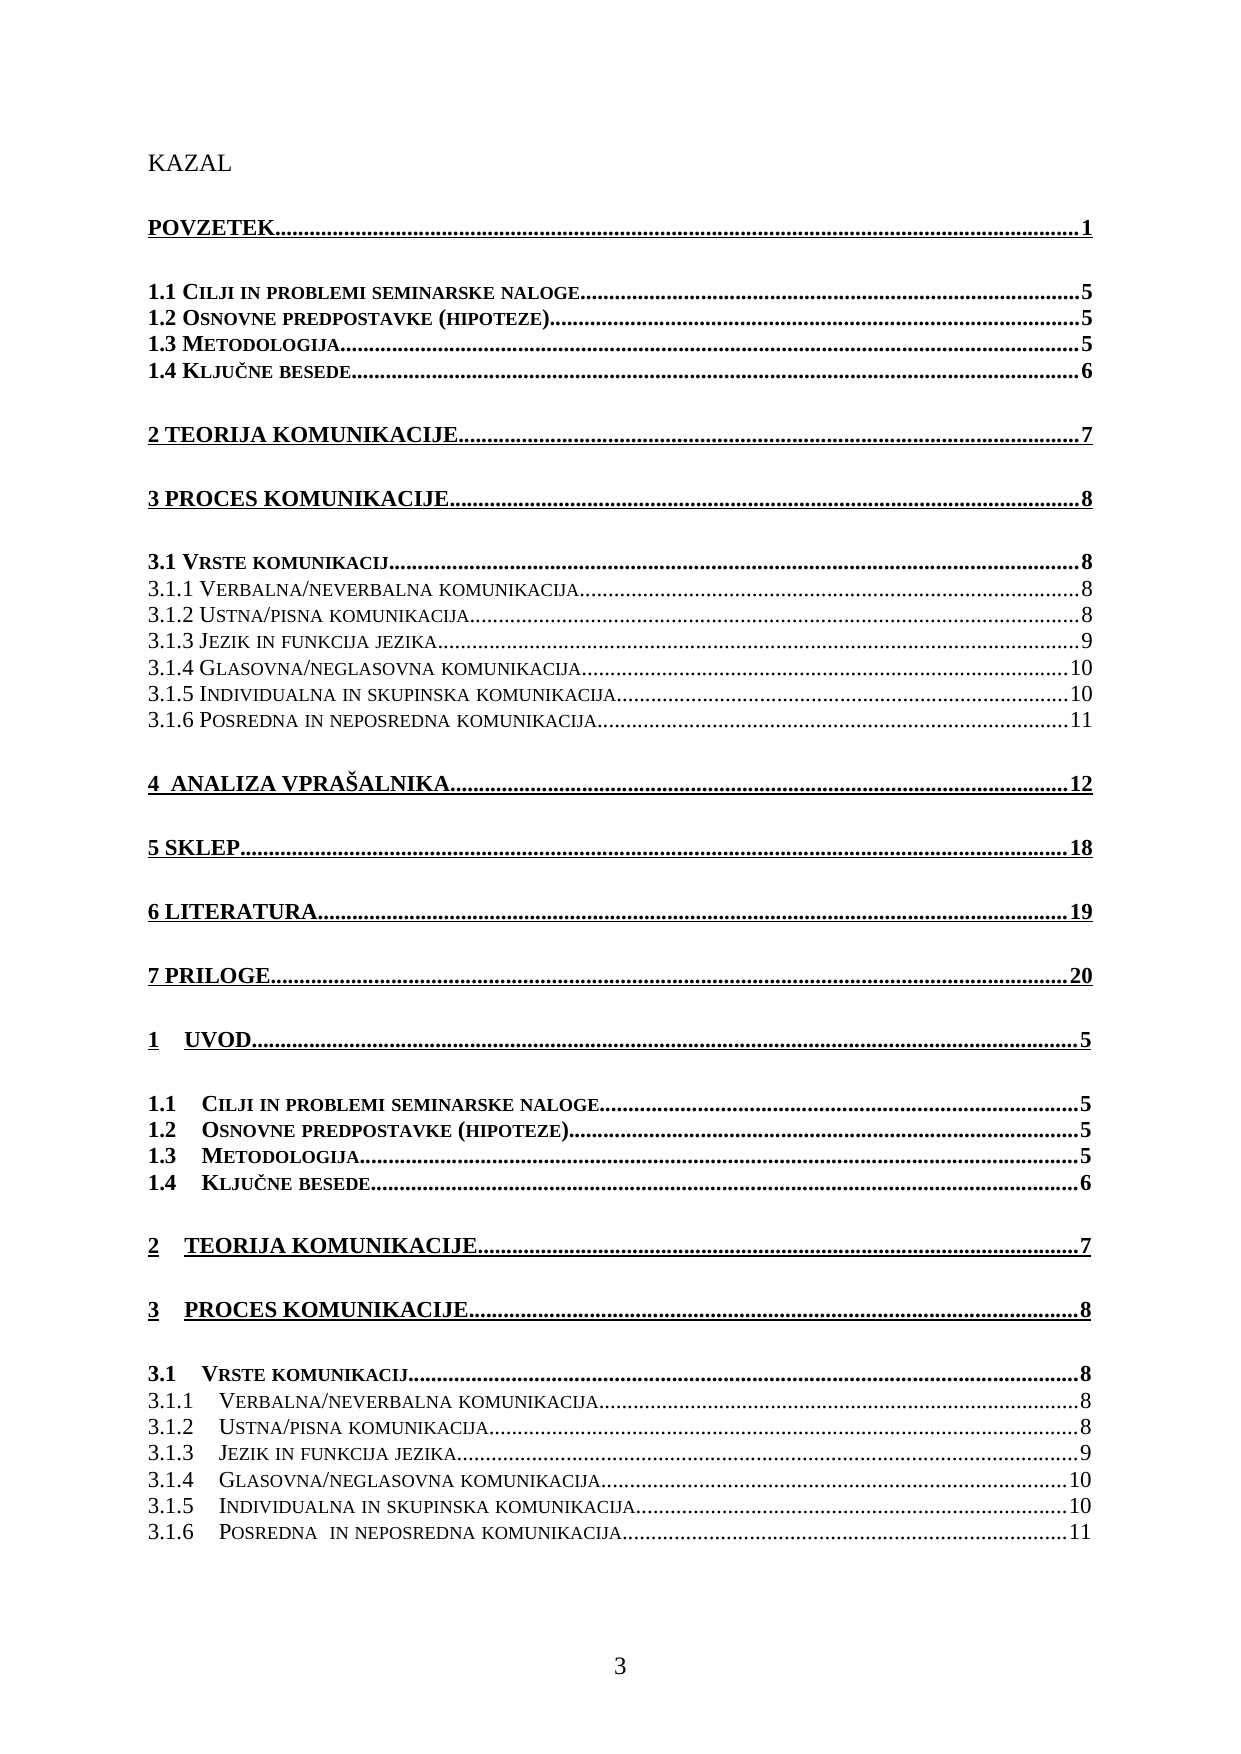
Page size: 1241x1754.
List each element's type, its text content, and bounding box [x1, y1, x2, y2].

text 3.1.4 Glasovna/neglasovna komunikacija 10 [148, 1466, 1092, 1492]
text 3 Proces komunikacije 8 [148, 484, 1092, 508]
text 1.1 Cilji in problemi seminarske naloge 5 [148, 278, 1092, 304]
text 1.2 Osnovne predpostavke (hipoteze) 5 [148, 304, 1092, 331]
text 3.1.5 Individualna in skupinska komunikacija 10 [148, 1492, 1092, 1518]
text 3.1.1 Verbalna/neverbalna komunikacija 8 [148, 575, 1092, 601]
text 7 priloge 20 [148, 962, 1092, 985]
text povzetek 1 [148, 214, 1092, 237]
text 4 aNALIZA VPRAŠALNIKA 12 [148, 770, 1092, 793]
text 3.1.2 Ustna/pisna komunikacija 8 [148, 601, 1092, 627]
text 1.4 Ključne besede 6 [148, 1169, 1092, 1195]
text 1 Uvod 5 [148, 1026, 1092, 1052]
text 3.1.4 Glasovna/neglasovna komunikacija 10 [148, 654, 1092, 680]
text 6 literatura 19 [148, 898, 1092, 921]
text 3.1.5 Individualna in skupinska komunikacija 10 [148, 680, 1092, 707]
text 3.1.6 Posredna in neposredna komunikacija 11 [148, 707, 1092, 733]
text 3.1.1 Verbalna/neverbalna komunikacija 8 [148, 1387, 1092, 1413]
text 2 teorija komunikacije 7 [148, 1233, 1092, 1259]
text 1.2 Osnovne predpostavke (hipoteze) 5 [148, 1116, 1092, 1142]
text 3.1.3 Jezik in funkcija jezika 9 [148, 1439, 1092, 1466]
text 1.1 Cilji in problemi seminarske naloge 5 [148, 1090, 1092, 1116]
text 3.1 Vrste komunikacij 8 [148, 1360, 1092, 1387]
text 1.3 Metodologija 5 [148, 1142, 1092, 1169]
text 1.3 Metodologija 5 [148, 331, 1092, 357]
text 1.4 Ključne besede 6 [148, 357, 1092, 383]
text 3.1.6 Posredna in neposredna komunikacija 11 [148, 1518, 1092, 1545]
text KAZAL [148, 148, 1092, 176]
text 2 teorija komunikacije 7 [148, 421, 1092, 444]
text 3 Proces komunikacije 8 [148, 1296, 1092, 1323]
text 3.1.3 Jezik in funkcija jezika 9 [148, 627, 1092, 654]
text 3.1.2 Ustna/pisna komunikacija 8 [148, 1413, 1092, 1439]
text 5 sKLEP 18 [148, 834, 1092, 857]
text 3.1 Vrste komunikacij 8 [148, 548, 1092, 575]
